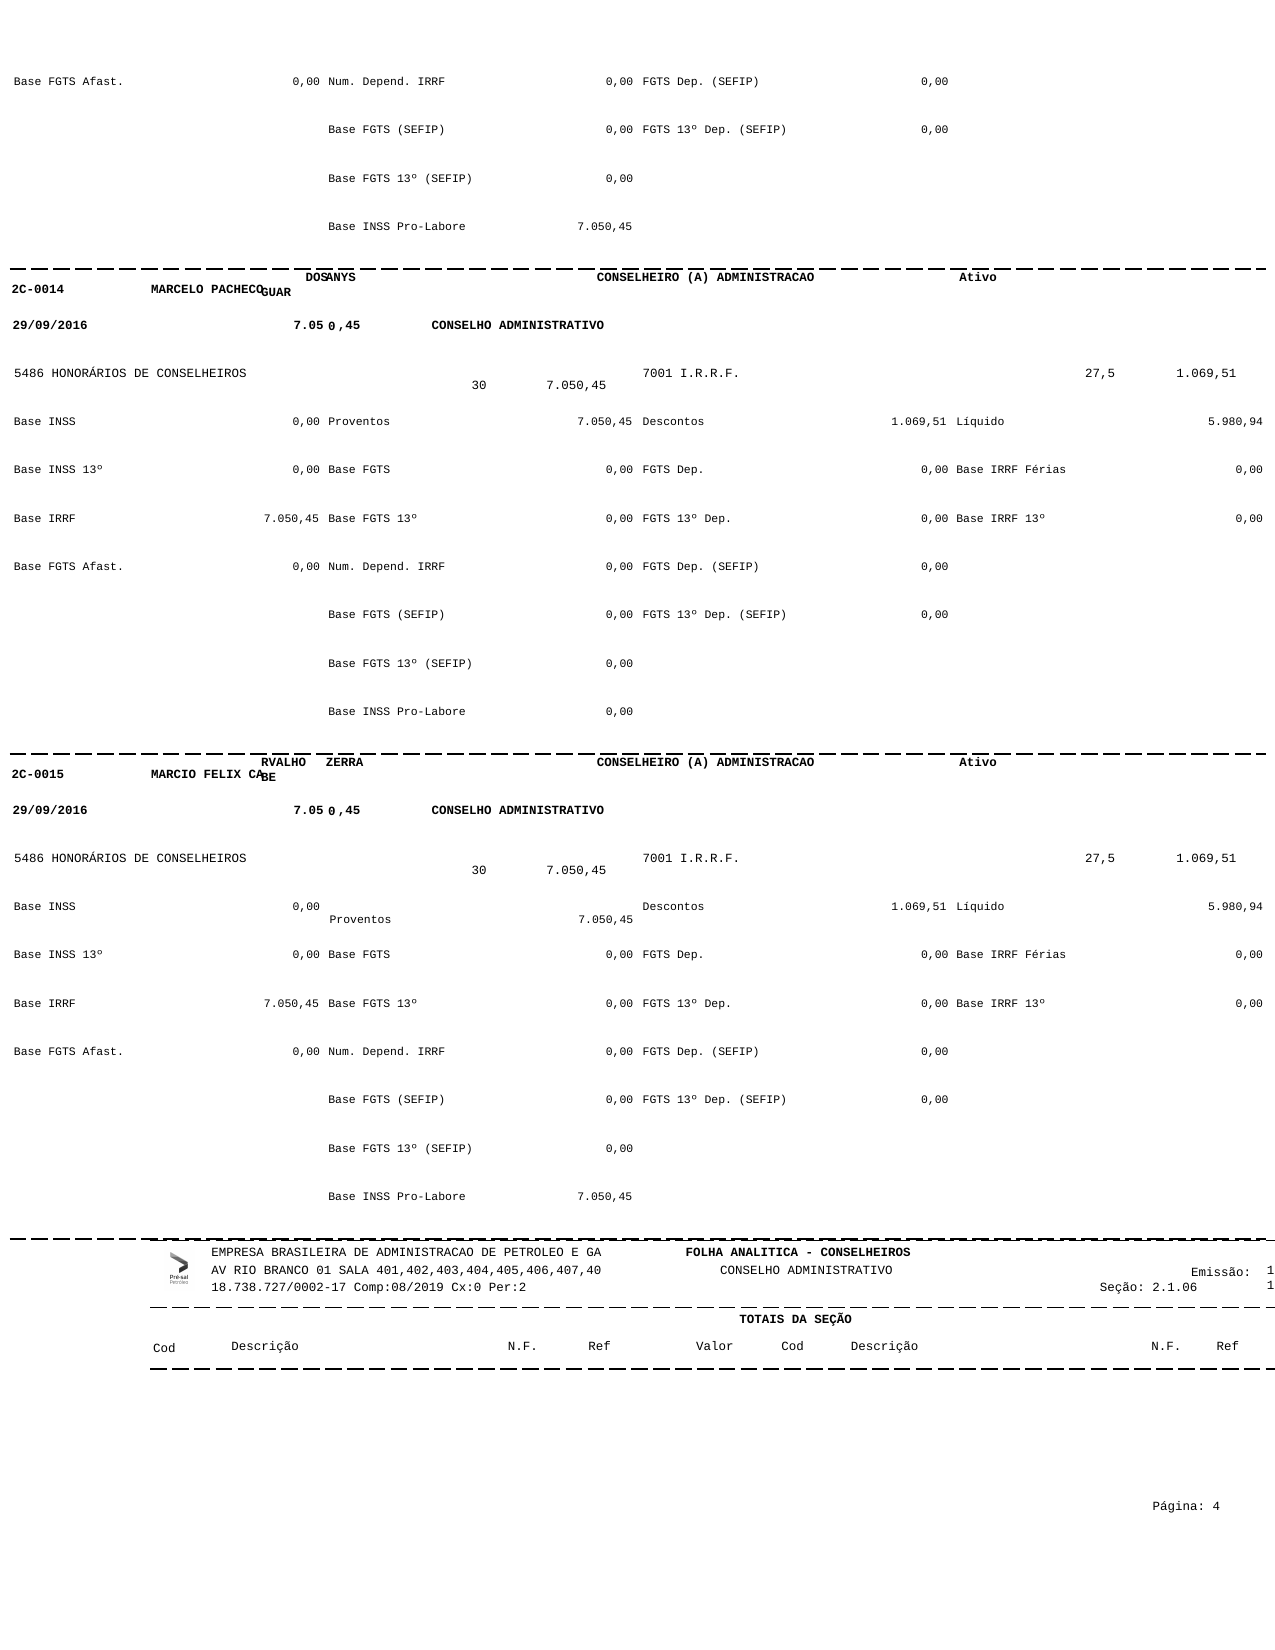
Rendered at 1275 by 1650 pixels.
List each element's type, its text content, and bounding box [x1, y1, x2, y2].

table_cell 0,00 [264, 560, 328, 608]
table_cell [1085, 75, 1176, 123]
table_cell [264, 367, 328, 415]
table_cell FGTS Dep. (SEFIP) [643, 75, 891, 123]
table_cell [1085, 996, 1176, 1045]
table_cell 1.069,51 [891, 900, 955, 948]
table_cell [891, 220, 955, 268]
table_cell [10, 172, 264, 220]
table_cell [891, 1141, 955, 1190]
table_cell 0,00 [577, 512, 642, 560]
table_cell [891, 172, 955, 220]
table_cell N.F. Ref [1100, 1307, 1267, 1368]
table_cell [10, 1190, 328, 1238]
table_cell Num. Depend. IRRF [328, 75, 577, 123]
table_cell FGTS 13º Dep. [643, 996, 891, 1045]
table_cell 0,00 [577, 560, 642, 608]
table_cell 0,00 [577, 948, 642, 996]
table_cell [643, 318, 891, 367]
table_cell Base INSS 13º [10, 463, 264, 512]
table_cell [1176, 268, 1266, 318]
table_cell 7.050,45 [264, 996, 328, 1045]
table_cell 0,00 [264, 900, 328, 948]
table_cell [1085, 608, 1176, 657]
table_cell 0,00 [577, 996, 642, 1045]
table_cell Líquido [955, 415, 1085, 463]
table_cell ANYS [328, 268, 597, 318]
table_cell [1085, 1093, 1176, 1141]
table_cell [1176, 75, 1266, 123]
table_cell [1085, 172, 1176, 220]
table_cell 0,00 [891, 996, 955, 1045]
table_cell 0,00 [577, 463, 642, 512]
table_cell [1085, 948, 1176, 996]
table_cell 0,00 [577, 657, 642, 705]
table_cell 0,00 [577, 1093, 642, 1141]
table_cell [643, 657, 891, 705]
table_cell Base INSS [10, 415, 264, 463]
table_cell 7.050,45 [264, 512, 328, 560]
table_cell [1085, 900, 1176, 948]
table_cell [1085, 512, 1176, 560]
table_cell [264, 705, 328, 753]
table_cell [1085, 220, 1176, 268]
table_cell 2C-0014 MARCELO PACHECO [10, 268, 264, 318]
table_cell [1085, 560, 1176, 608]
table_cell [10, 123, 264, 172]
table_cell [955, 220, 1085, 268]
table_cell [955, 172, 1085, 220]
table_cell [264, 851, 328, 900]
table_cell [264, 172, 328, 220]
table_cell FGTS Dep. (SEFIP) [643, 1045, 891, 1093]
table_cell Ativo [955, 268, 1085, 318]
table_cell 0,00 [891, 1045, 955, 1093]
table_cell [891, 318, 955, 367]
table_cell Base IRRF 13º [955, 512, 1085, 560]
table_cell ZERRA [328, 753, 597, 803]
table_cell 0,00 [891, 512, 955, 560]
table_cell 0,00 [577, 123, 642, 172]
table_cell Base IRRF Férias [955, 463, 1085, 512]
table_cell [1085, 803, 1176, 851]
table_cell 1.069,51 [1176, 851, 1266, 900]
table_cell [955, 318, 1085, 367]
table_cell DOS GUAR [264, 268, 328, 318]
table_cell Num. Depend. IRRF [328, 560, 577, 608]
table_cell [955, 1093, 1085, 1141]
table_cell Valor [1267, 1308, 1275, 1368]
table_cell [955, 75, 1085, 123]
table_cell [955, 123, 1085, 172]
table_cell Base IRRF [10, 996, 264, 1045]
table_cell Base INSS Pro-Labore [328, 705, 577, 753]
table_cell FGTS 13º Dep. (SEFIP) [643, 608, 891, 657]
table_cell Base IRRF [10, 512, 264, 560]
table_header FOLHA ANALITICA - CONSELHEIROS CONSELHO ADMINISTRATIVO [685, 1240, 1099, 1307]
table_cell [264, 123, 328, 172]
table_cell Base INSS 13º [10, 948, 264, 996]
table_cell 0,00 [1176, 996, 1266, 1045]
table_cell 30 7.050,45 [328, 851, 642, 900]
table_cell [1085, 318, 1176, 367]
table_cell [891, 803, 955, 851]
table_cell Base FGTS Afast. [10, 1045, 264, 1093]
table_cell [955, 1141, 1085, 1190]
table_cell [643, 220, 891, 268]
table_cell 0,00 [264, 948, 328, 996]
table_cell [1176, 220, 1266, 268]
table_cell 0,00 [577, 172, 642, 220]
table_cell ,45 CONSELHO ADMINISTRATIVO [328, 318, 642, 367]
table_cell 1.069,51 [1176, 367, 1266, 415]
table_cell [891, 268, 955, 318]
table_cell [1085, 463, 1176, 512]
table_cell 0,00 [891, 463, 955, 512]
table_cell [1176, 172, 1266, 220]
table_cell Descontos [643, 900, 891, 948]
table_cell 7.05 [264, 318, 328, 367]
table_cell 0,00 [577, 608, 642, 657]
table_cell [10, 608, 264, 657]
table_cell 5486 HONORÁRIOS DE CONSELHEIROS [10, 851, 264, 900]
table_cell CONSELHEIRO (A) ADMINISTRACAO [597, 268, 891, 318]
table_cell 0,00 [1176, 463, 1266, 512]
table_cell 0,00 [891, 123, 955, 172]
table_cell [643, 172, 891, 220]
table_cell 27,5 [1085, 851, 1176, 900]
table_cell Base INSS Pro-Labore [328, 1190, 577, 1238]
table_cell 7001 I.R.R.F. [643, 851, 891, 900]
table_cell Base IRRF 13º [955, 996, 1085, 1045]
table_cell Proventos 7.050,45 [328, 900, 642, 948]
table_cell Base FGTS [328, 463, 577, 512]
table_cell Cod [150, 1307, 211, 1368]
table_cell [10, 657, 264, 705]
table_cell [1085, 415, 1176, 463]
table_cell Base FGTS [328, 948, 577, 996]
table_cell Base FGTS Afast. [10, 75, 264, 123]
table_cell [1085, 268, 1176, 318]
table_cell 0,00 [577, 75, 642, 123]
table_cell [1176, 753, 1266, 803]
table_cell ,45 CONSELHO ADMINISTRATIVO [328, 803, 642, 851]
table_cell [643, 1190, 891, 1238]
table_cell FGTS Dep. [643, 463, 891, 512]
table_cell [10, 1093, 328, 1141]
table_cell 0,00 [264, 1045, 328, 1093]
table_cell [955, 608, 1085, 657]
table_cell [1176, 1045, 1266, 1093]
table_cell 7.050,45 [577, 220, 642, 268]
table_cell [1176, 705, 1266, 753]
table_cell 5486 HONORÁRIOS DE CONSELHEIROS [10, 367, 264, 415]
table_cell [264, 220, 328, 268]
table_cell CONSELHEIRO (A) ADMINISTRACAO [597, 753, 891, 803]
table_cell Base FGTS 13º (SEFIP) [328, 172, 577, 220]
table_cell Num. Depend. IRRF [328, 1045, 577, 1093]
table_cell Base FGTS 13º (SEFIP) [328, 1141, 577, 1190]
table_cell Descontos [643, 415, 891, 463]
table_cell 0,00 [577, 1045, 642, 1093]
table_cell [264, 657, 328, 705]
table_cell [891, 705, 955, 753]
table_cell [955, 657, 1085, 705]
table_cell Base INSS [10, 900, 264, 948]
table_cell [1176, 657, 1266, 705]
table_cell 0,00 [1176, 948, 1266, 996]
table_cell 29/09/2016 [10, 803, 264, 851]
table_cell [10, 1141, 328, 1190]
table_cell 0,00 [891, 75, 955, 123]
table_cell 0,00 [891, 1093, 955, 1141]
table_cell RVALHO BE [264, 753, 328, 803]
table_cell [1176, 803, 1266, 851]
table_cell 0,00 [1176, 512, 1266, 560]
table_cell [643, 1141, 891, 1190]
table_cell [1176, 318, 1266, 367]
table_cell 0,00 [264, 75, 328, 123]
table_cell 0,00 [577, 1141, 642, 1190]
table_cell [1176, 1141, 1266, 1190]
table_cell TOTAIS DA SEÇÃO Valor Cod Descrição [685, 1307, 1099, 1368]
table_cell [955, 367, 1085, 415]
table_cell [643, 705, 891, 753]
table_cell Base FGTS Afast. [10, 560, 264, 608]
table_cell [1085, 1045, 1176, 1093]
table_cell 0,00 [891, 608, 955, 657]
table_cell Base FGTS 13º [328, 512, 577, 560]
table_cell [1085, 705, 1176, 753]
table_cell [955, 1045, 1085, 1093]
table_cell FGTS 13º Dep. (SEFIP) [643, 1093, 891, 1141]
table_cell [1085, 1141, 1176, 1190]
table_cell 30 7.050,45 [328, 367, 642, 415]
table_cell [10, 705, 264, 753]
table_cell Base FGTS (SEFIP) [328, 608, 577, 657]
table_cell [1085, 123, 1176, 172]
table_cell 0,00 [264, 463, 328, 512]
table_cell [264, 608, 328, 657]
table_cell [955, 1190, 1085, 1238]
table_cell [1176, 1093, 1266, 1141]
table_cell Base FGTS 13º [328, 996, 577, 1045]
table_header [150, 1240, 211, 1307]
table_cell FGTS Dep. (SEFIP) [643, 560, 891, 608]
table_cell [891, 851, 955, 900]
table_cell Base INSS Pro-Labore [328, 220, 577, 268]
table_cell Base IRRF Férias [955, 948, 1085, 996]
table_cell Descrição N.F. Ref [211, 1307, 685, 1368]
table_cell 5.980,94 [1176, 415, 1266, 463]
table_cell Proventos [328, 415, 577, 463]
table_cell Base FGTS (SEFIP) [328, 1093, 577, 1141]
table_cell [1085, 753, 1176, 803]
table_cell 0,00 [264, 415, 328, 463]
table_cell [643, 803, 891, 851]
table_cell [891, 753, 955, 803]
table_cell [10, 220, 264, 268]
table_cell Base FGTS 13º (SEFIP) [328, 657, 577, 705]
table_cell [1085, 1190, 1176, 1238]
table_cell 7.05 [264, 803, 328, 851]
table_cell 7.050,45 [577, 1190, 642, 1238]
table_cell Ativo [955, 753, 1085, 803]
table_cell 7001 I.R.R.F. [643, 367, 891, 415]
table_header EMPRESA BRASILEIRA DE ADMINISTRACAO DE PETROLEO E GA AV RIO BRANCO 01 SALA 401,402,403,404,405,406,407,40 18.738.727/0002-17 Comp:08/2019 Cx:0 Per:2 [211, 1240, 685, 1307]
table_cell FGTS Dep. [643, 948, 891, 996]
table_cell 5.980,94 [1176, 900, 1266, 948]
table_cell [955, 560, 1085, 608]
table_cell 1.069,51 [891, 415, 955, 463]
table_cell 2C-0015 MARCIO FELIX CA [10, 753, 264, 803]
table_cell [955, 803, 1085, 851]
table_cell Base FGTS (SEFIP) [328, 123, 577, 172]
table_cell [955, 851, 1085, 900]
table_cell Líquido [955, 900, 1085, 948]
table_cell [1176, 123, 1266, 172]
table_cell [891, 657, 955, 705]
table_cell [955, 705, 1085, 753]
table_cell 27,5 [1085, 367, 1176, 415]
table_cell 0,00 [577, 705, 642, 753]
table_cell [1085, 657, 1176, 705]
table_cell 29/09/2016 [10, 318, 264, 367]
table_cell 7.050,45 [577, 415, 642, 463]
table_cell FGTS 13º Dep. (SEFIP) [643, 123, 891, 172]
table_cell [1176, 560, 1266, 608]
table_cell 0,00 [891, 560, 955, 608]
table_header Emissão: Seção: 2.1.06 [1100, 1240, 1267, 1307]
table_cell 0,00 [891, 948, 955, 996]
table_cell [1176, 1190, 1266, 1238]
table_cell FGTS 13º Dep. [643, 512, 891, 560]
table_cell [891, 367, 955, 415]
table_cell [1176, 608, 1266, 657]
table_cell [891, 1190, 955, 1238]
